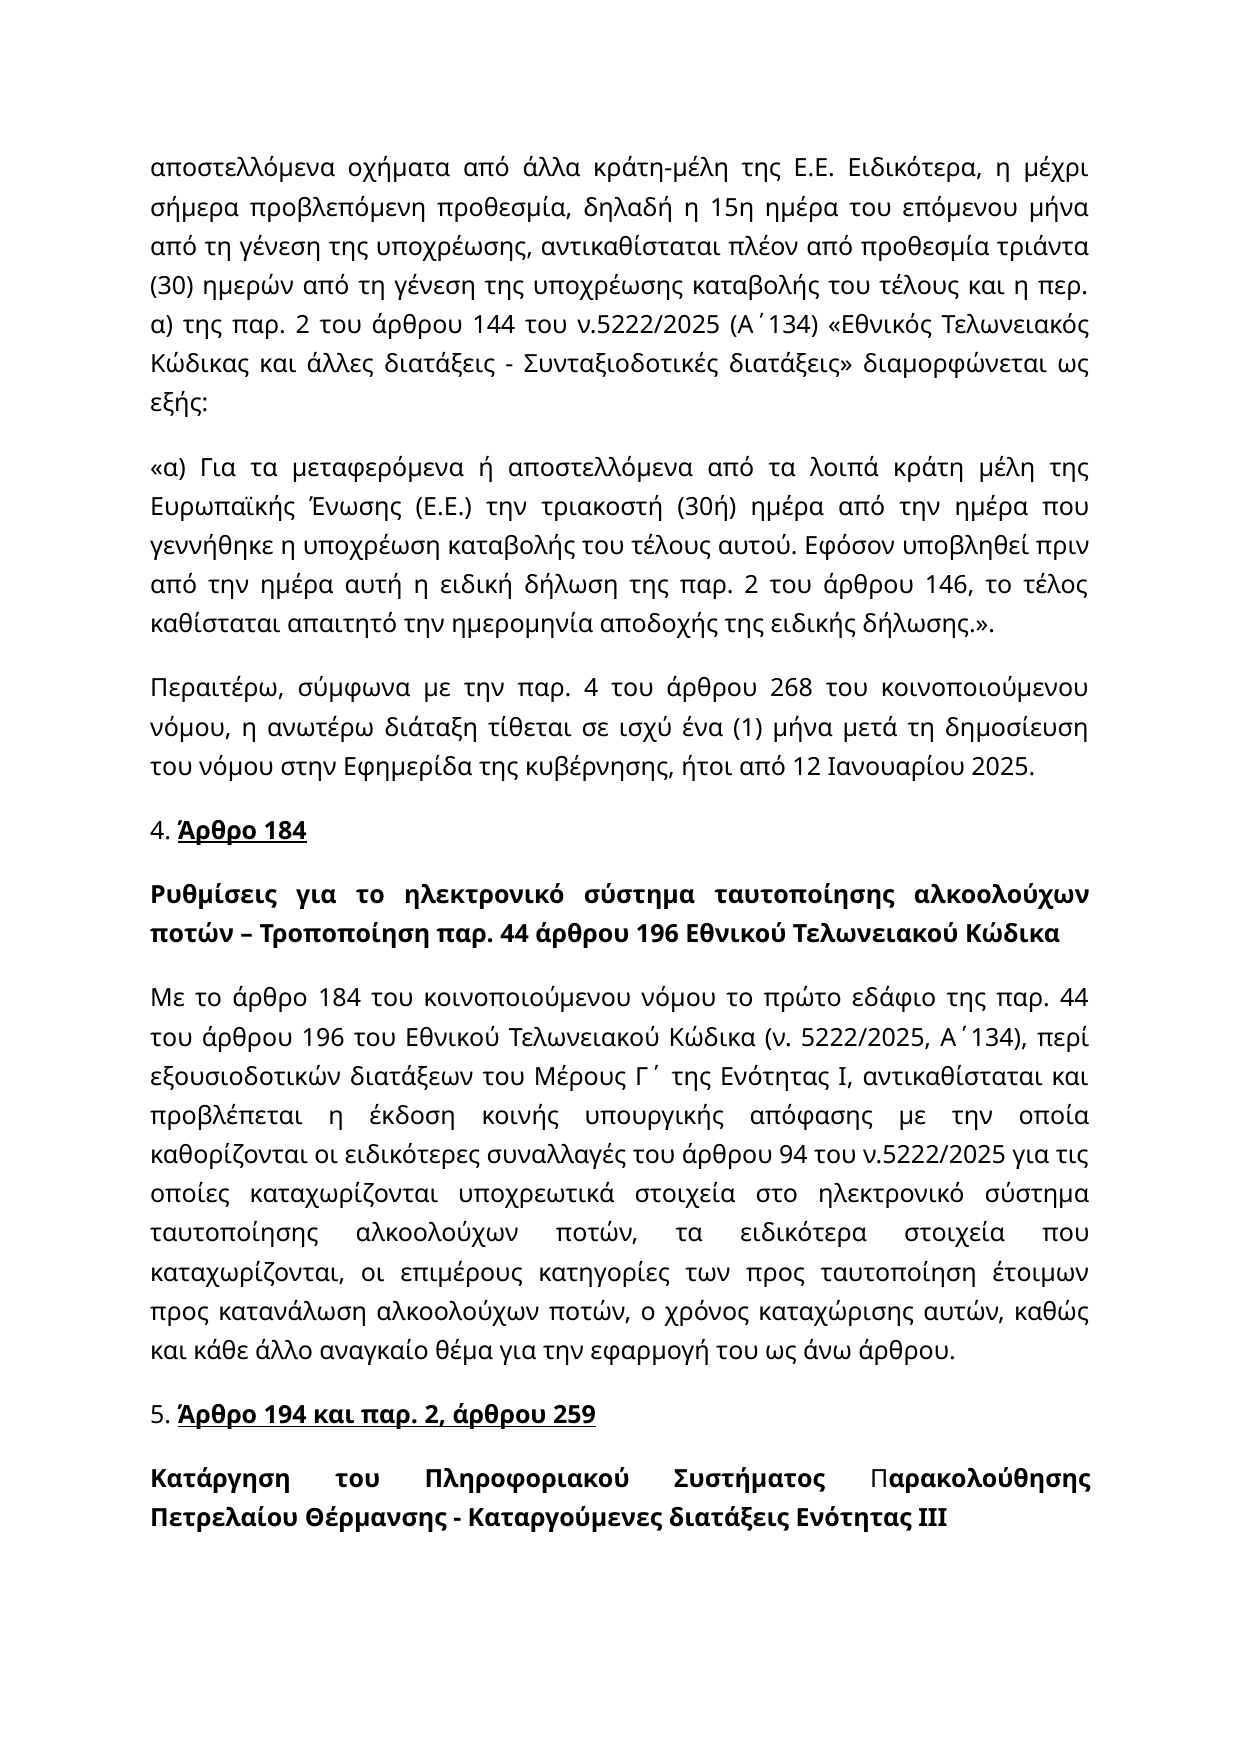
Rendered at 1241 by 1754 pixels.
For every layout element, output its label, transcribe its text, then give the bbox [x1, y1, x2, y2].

text «α) Για τα μεταφερόμενα ή αποστελλόμενα από τα λοιπά κράτη μέλη της Ευρωπαϊκής Ένωσης (Ε.Ε.) την τριακοστή (30ή) ημέρα από την ημέρα που γεννήθηκε η υποχρέωση καταβολής του τέλους αυτού. Εφόσον υποβληθεί πριν από την ημέρα αυτή η ειδική δήλωση της παρ. 2 του άρθρου 146, το τέλος καθίσταται απαιτητό την ημερομηνία αποδοχής της ειδικής δήλωσης.». [150, 449, 1090, 640]
text 4. Άρθρο 184 [150, 812, 1090, 847]
text 5. Άρθρο 194 και παρ. 2, άρθρου 259 [150, 1397, 1090, 1431]
text Κατάργηση του Πληροφοριακού Συστήματος Παρακολούθησης Πετρελαίου Θέρμανσης - Καταργούμενες διατάξεις Ενότητας ΙΙΙ [150, 1461, 1090, 1534]
text Με το άρθρο 184 του κοινοποιούμενου νόμου το πρώτο εδάφιο της παρ. 44 του άρθρου 196 του Εθνικού Τελωνειακού Κώδικα (ν. 5222/2025, A΄134), περί εξουσιοδοτικών διατάξεων του Μέρους Γ΄ της Ενότητας Ι, αντικαθίσταται και προβλέπεται η έκδοση κοινής υπουργικής απόφασης με την οποία καθορίζονται οι ειδικότερες συναλλαγές του άρθρου 94 του ν.5222/2025 για τις οποίες καταχωρίζονται υποχρεωτικά στοιχεία στο ηλεκτρονικό σύστημα ταυτοποίησης αλκοολούχων ποτών, τα ειδικότερα στοιχεία που καταχωρίζονται, οι επιμέρους κατηγορίες των προς ταυτοποίηση έτοιμων προς κατανάλωση αλκοολούχων ποτών, ο χρόνος καταχώρισης αυτών, καθώς και κάθε άλλο αναγκαίο θέμα για την εφαρμογή του ως άνω άρθρου. [150, 980, 1090, 1367]
text αποστελλόμενα οχήματα από άλλα κράτη-μέλη της Ε.Ε. Ειδικότερα, η μέχρι σήμερα προβλεπόμενη προθεσμία, δηλαδή η 15η ημέρα του επόμενου μήνα από τη γένεση της υποχρέωσης, αντικαθίσταται πλέον από προθεσμία τριάντα (30) ημερών από τη γένεση της υποχρέωσης καταβολής του τέλους και η περ. α) της παρ. 2 του άρθρου 144 του ν.5222/2025 (Α΄134) «Εθνικός Τελωνειακός Κώδικας και άλλες διατάξεις - Συνταξιοδοτικές διατάξεις» διαμορφώνεται ως εξής: [150, 150, 1090, 419]
text Περαιτέρω, σύμφωνα με την παρ. 4 του άρθρου 268 του κοινοποιούμενου νόμου, η ανωτέρω διάταξη τίθεται σε ισχύ ένα (1) μήνα μετά τη δημοσίευση του νόμου στην Εφημερίδα της κυβέρνησης, ήτοι από 12 Ιανουαρίου 2025. [150, 670, 1090, 782]
text Ρυθμίσεις για το ηλεκτρονικό σύστημα ταυτοποίησης αλκοολούχων ποτών – Τροποποίηση παρ. 44 άρθρου 196 Εθνικού Τελωνειακού Κώδικα [150, 877, 1090, 950]
